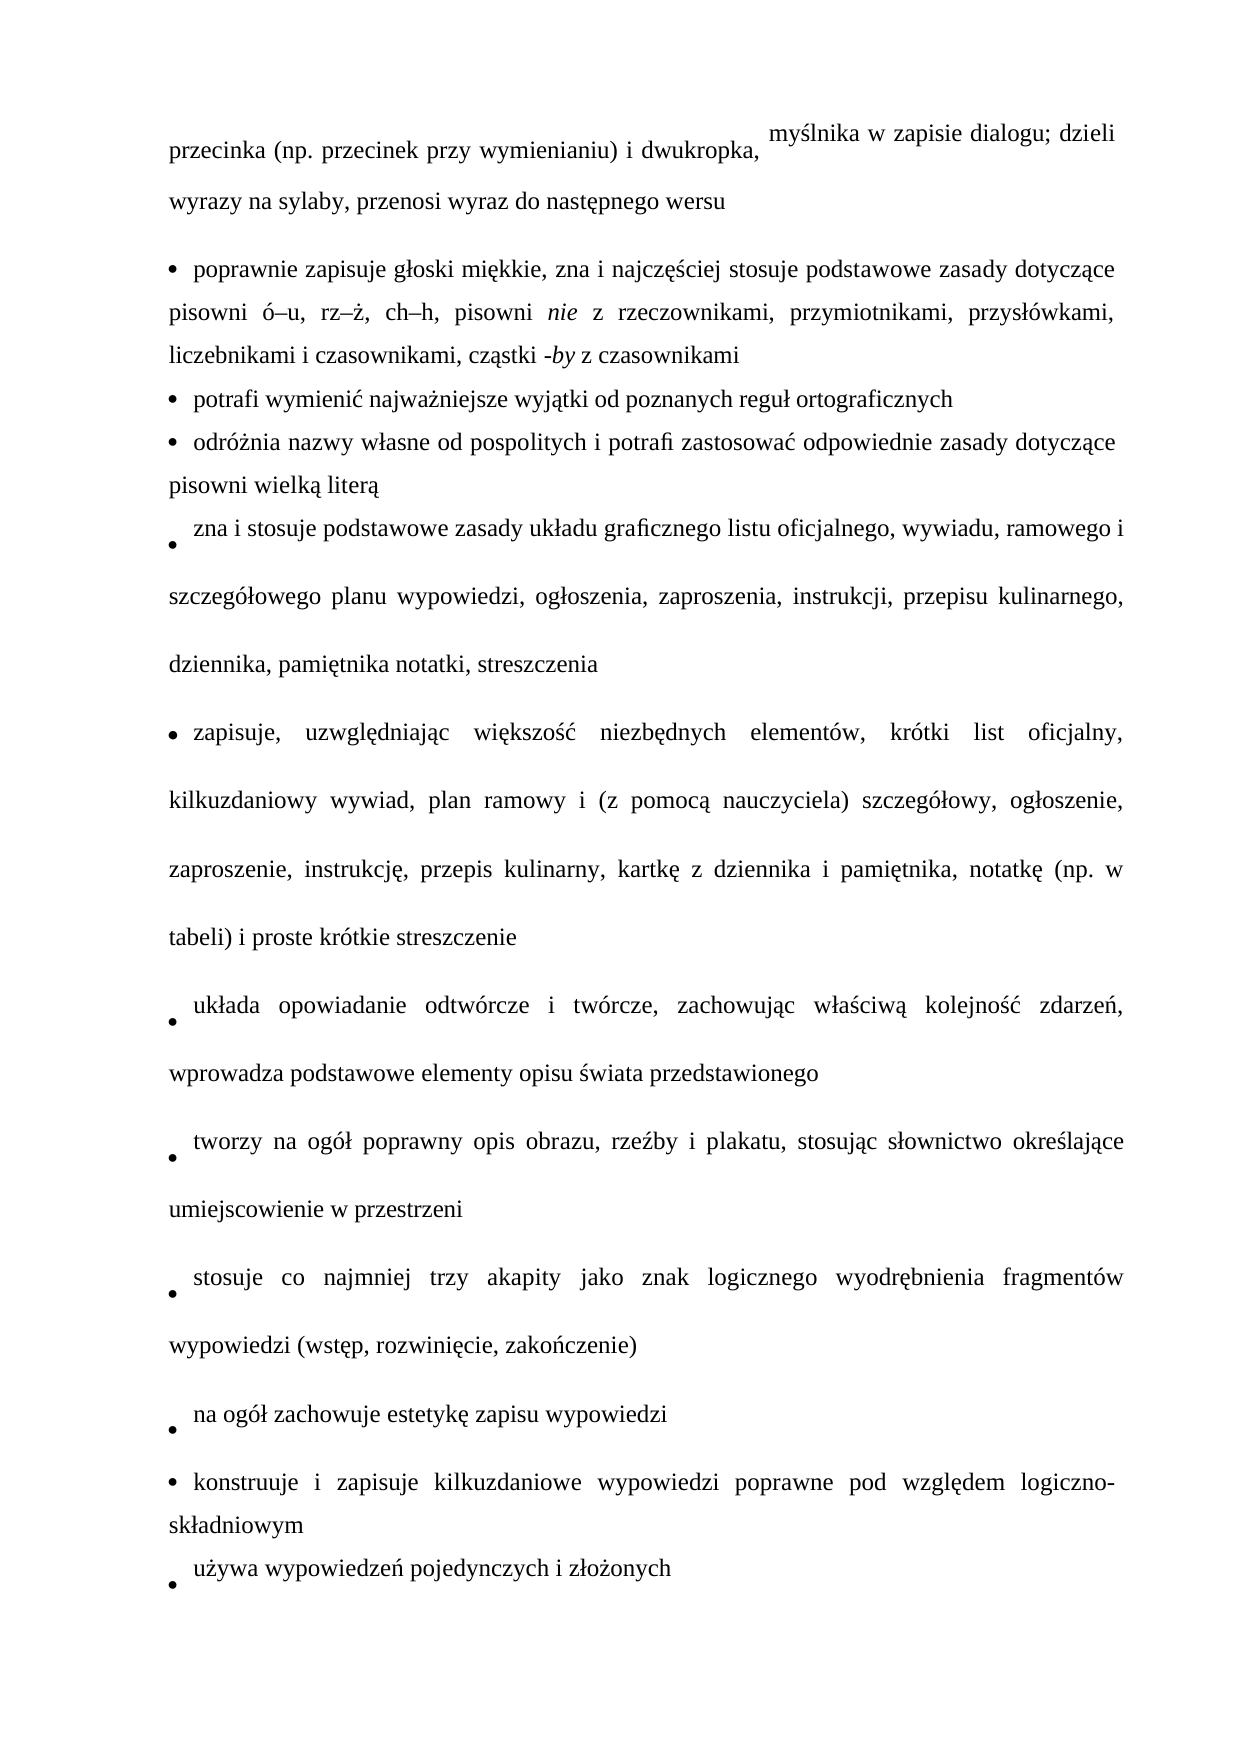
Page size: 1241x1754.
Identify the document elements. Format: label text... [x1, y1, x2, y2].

list układa opowiadanie odtwórcze i twórcze, zachowując właściwą kolejność zdarzeń, wprowadza podstawowe elementy opisu świata przedstawionego [168, 990, 1124, 1103]
list na ogół zachowuje estetykę zapisu wypowiedzi [168, 1399, 1124, 1444]
list konstruuje i zapisuje kilkuzdaniowe wypowiedzi poprawne pod względem logiczno-składniowym [168, 1467, 1115, 1539]
list przecinka (np. przecinek przy wymienianiu) i dwukropka, myślnika w zapisie dialogu; dzieli wyrazy na sylaby, przenosi wyraz do następnego wersu [168, 118, 1115, 232]
list tworzy na ogół poprawny opis obrazu, rzeźby i plakatu, stosując słownictwo określające umiejscowienie w przestrzeni [168, 1126, 1124, 1240]
list zapisuje, uzwględniając większość niezbędnych elementów, krótki list oficjalny, kilkuzdaniowy wywiad, plan ramowy i (z pomocą nauczyciela) szczegółowy, ogłoszenie, zaproszenie, instrukcję, przepis kulinarny, kartkę z dziennika i pamiętnika, notatkę (np. w tabeli) i proste krótkie streszczenie [168, 717, 1124, 967]
list potrafi wymienić najważniejsze wyjątki od poznanych reguł ortograficznych [168, 384, 1115, 412]
list zna i stosuje podstawowe zasady układu graﬁcznego listu oficjalnego, wywiadu, ramowego i szczegółowego planu wypowiedzi, ogłoszenia, zaproszenia, instrukcji, przepisu kulinarnego, dziennika, pamiętnika notatki, streszczenia [168, 513, 1124, 695]
list poprawnie zapisuje głoski miękkie, zna i najczęściej stosuje podstawowe zasady dotyczące pisowni ó–u, rz–ż, ch–h, pisowni nie z rzeczownikami, przymiotnikami, przysłówkami, liczebnikami i czasownikami, cząstki -by z czasownikami [168, 254, 1115, 369]
list stosuje co najmniej trzy akapity jako znak logicznego wyodrębnienia fragmentów wypowiedzi (wstęp, rozwinięcie, zakończenie) [168, 1262, 1124, 1376]
list używa wypowiedzeń pojedynczych i złożonych [168, 1553, 1124, 1598]
list odróżnia nazwy własne od pospolitych i potraﬁ zastosować odpowiednie zasady dotyczące pisowni wielką literą [168, 427, 1115, 499]
